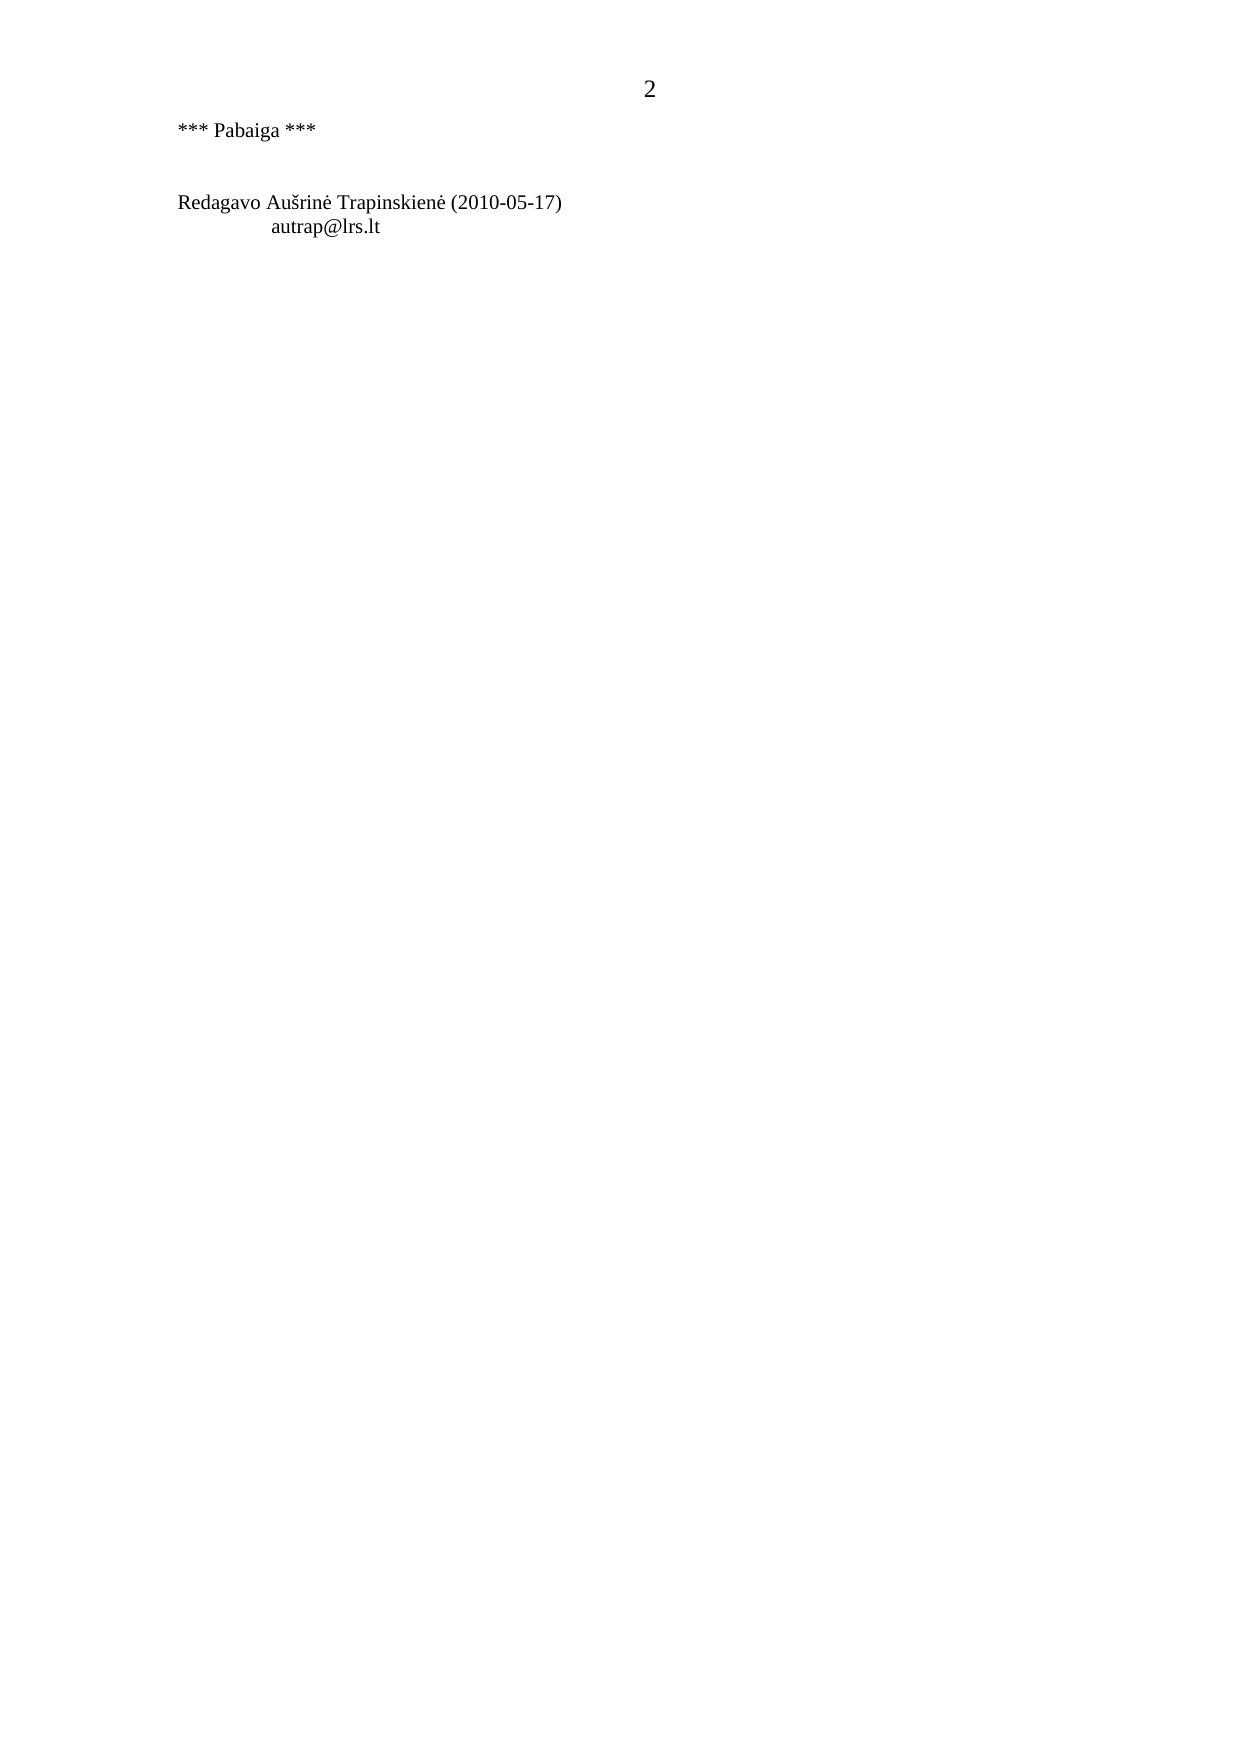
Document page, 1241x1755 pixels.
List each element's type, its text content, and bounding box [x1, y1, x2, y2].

text *** Pabaiga *** [177, 118, 1152, 142]
text autrap@lrs.lt [177, 214, 1152, 238]
text Redagavo Aušrinė Trapinskienė (2010-05-17) [177, 190, 1152, 214]
